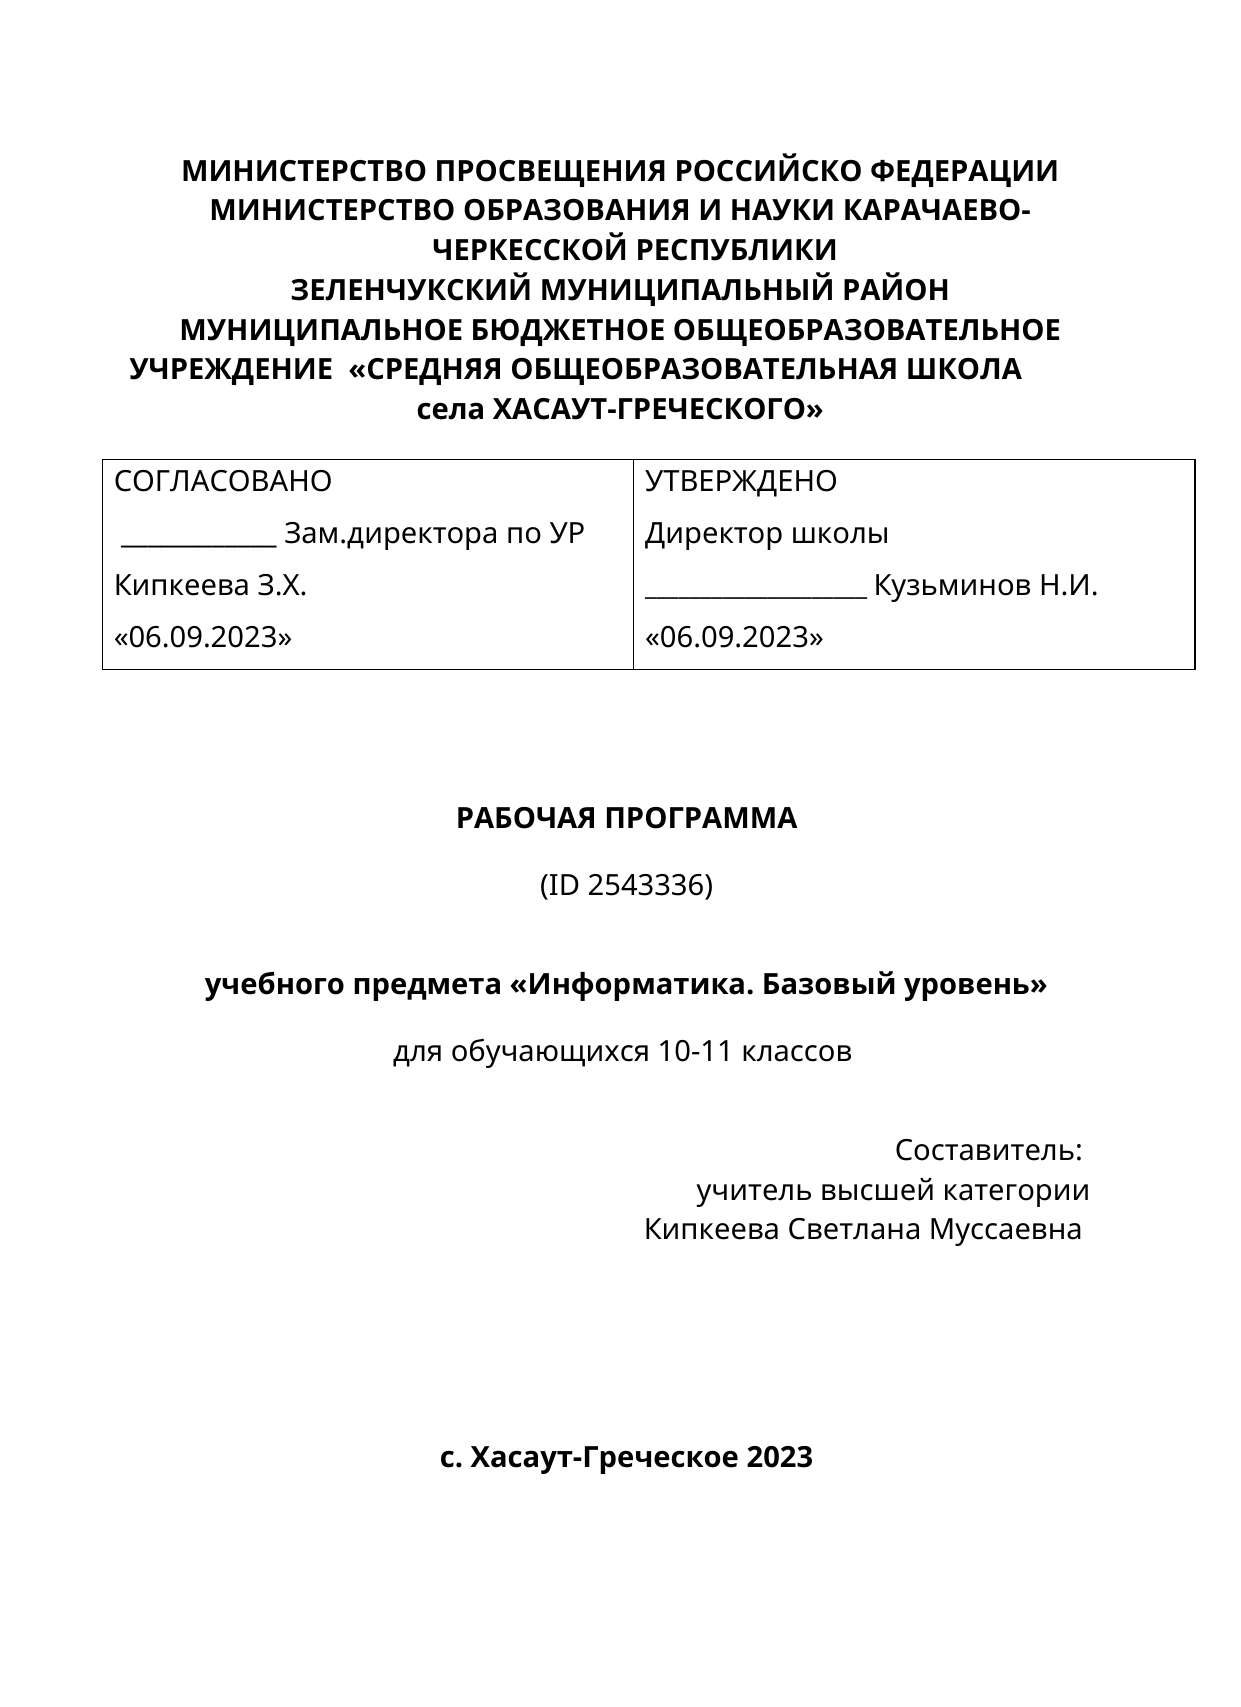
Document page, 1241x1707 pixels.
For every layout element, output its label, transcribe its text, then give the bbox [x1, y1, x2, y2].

text для обучающихся 10-11 классов [162, 1031, 1090, 1070]
text МИНИСТЕРСТВО ОБРАЗОВАНИЯ И НАУКИ КАРАЧАЕВО-ЧЕРКЕССКОЙ РЕСПУБЛИКИ [150, 190, 1090, 269]
text РАБОЧАЯ ПРОГРАММА [162, 797, 1090, 837]
text учебного предмета «Информатика. Базовый уровень» [162, 963, 1090, 1003]
table_header СОГЛАСОВАНО ____________ Зам.директора по УР Кипкеева З.Х. «06.09.2023» [103, 460, 633, 669]
text МИНИСТЕРСТВО ПРОСВЕЩЕНИЯ РОССИЙСКО ФЕДЕРАЦИИ [150, 150, 1090, 190]
text Кипкеева Светлана Муссаевна [162, 1209, 1090, 1248]
text ‌ [162, 701, 1090, 735]
text Составитель: [162, 1129, 1090, 1169]
text села ХАСАУТ-ГРЕЧЕСКОГО» [150, 388, 1090, 428]
text учитель высшей категории [162, 1169, 1090, 1209]
table_header УТВЕРЖДЕНО Директор школы ____________________ Кузьминов Н.И. «06.09.2023» [634, 460, 1194, 669]
text (ID 2543336) [162, 864, 1090, 904]
text МУНИЦИПАЛЬНОЕ БЮДЖЕТНОЕ ОБЩЕОБРАЗОВАТЕЛЬНОЕ УЧРЕЖДЕНИЕ «СРЕДНЯЯ ОБЩЕОБРАЗОВАТЕЛЬНАЯ ШКОЛА [61, 309, 1090, 388]
text ​с. Хасаут-Греческое‌ 2023‌​ [162, 1436, 1090, 1476]
text ЗЕЛЕНЧУКСКИЙ МУНИЦИПАЛЬНЫЙ РАЙОН [150, 269, 1090, 309]
